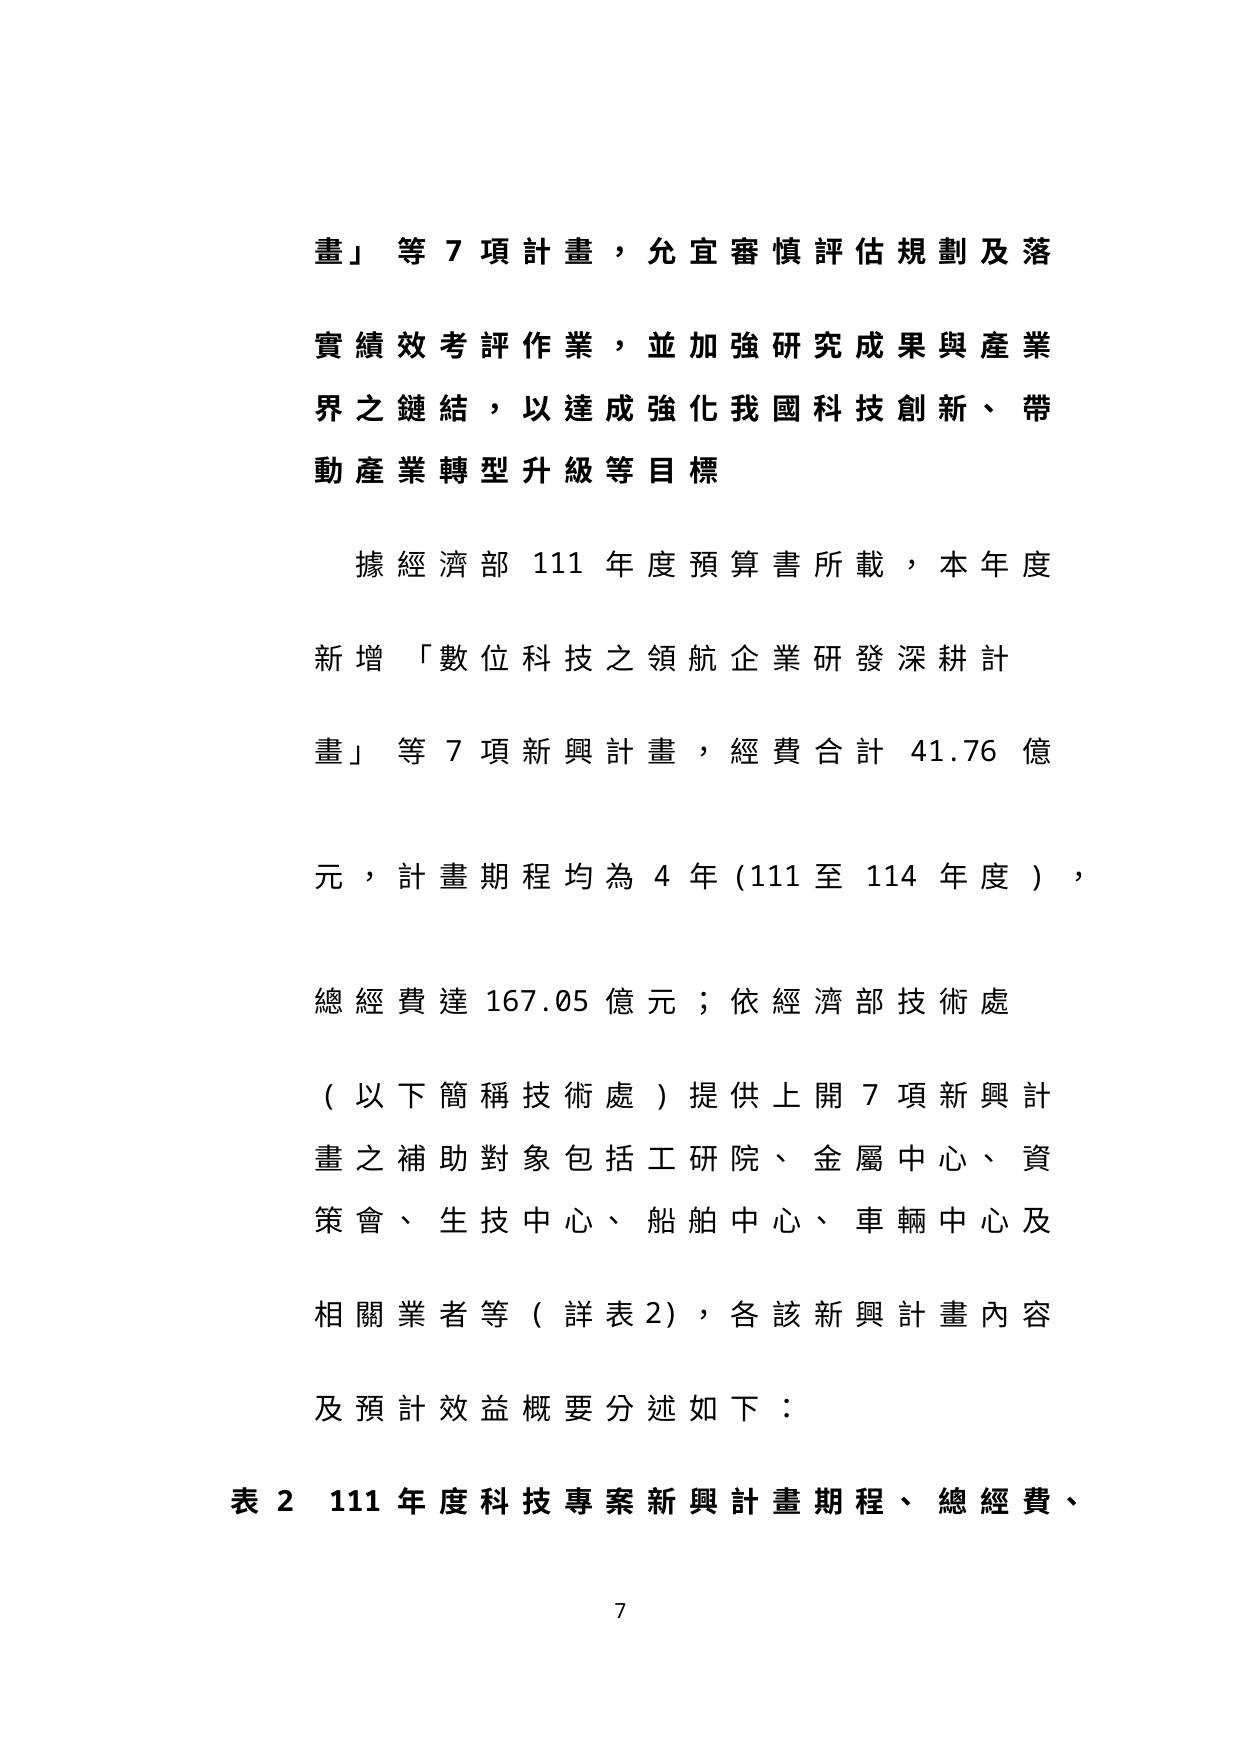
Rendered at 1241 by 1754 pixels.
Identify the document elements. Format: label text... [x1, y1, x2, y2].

text 據經濟部111年度預算書所載，本年度新增「數位科技之領航企業研發深耕計畫」等7項新興計畫，經費合計41.76億元，計畫期程均為4年(111至114年度)，總經費達167.05億元；依經濟部技術處(以下簡稱技術處)提供上開7項新興計畫之補助對象包括工研院、金屬中心、資策會、生技中心、船舶中心、車輛中心及相關業者等(詳表2)，各該新興計畫內容及預計效益概要分述如下： [271, 490, 1058, 1427]
text 表2 111年度科技專案新興計畫期程、總經費、各年度分配額及其補捐助對象概況表 單位：新臺幣億元 [212, 1427, 1058, 1552]
text 畫」等7項計畫，允宜審慎評估規劃及落實績效考評作業，並加強研究成果與產業界之鏈結，以達成強化我國科技創新、帶動產業轉型升級等目標 [242, 177, 1058, 490]
